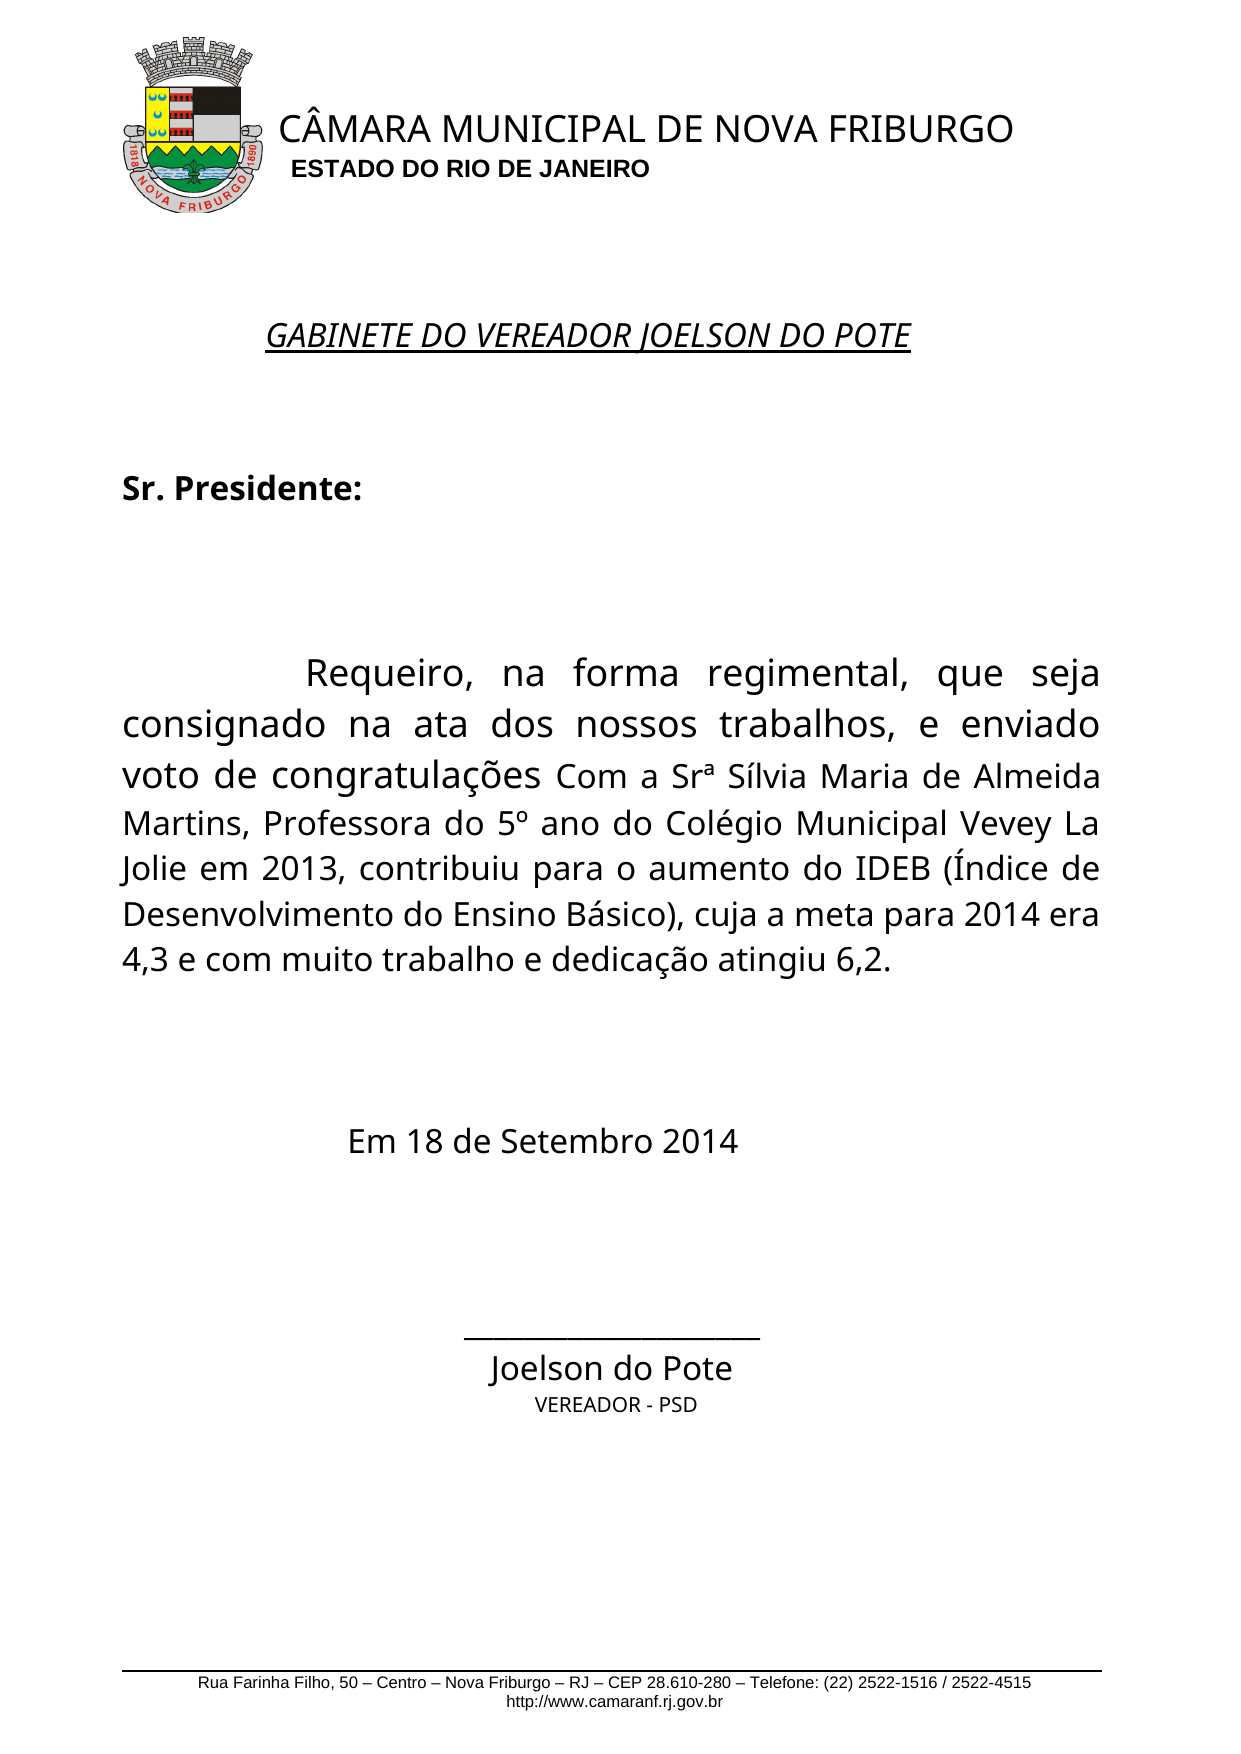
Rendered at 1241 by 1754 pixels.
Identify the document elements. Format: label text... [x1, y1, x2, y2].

text Requeiro, na forma regimental, que seja consignado na ata dos nossos trabalhos, e enviado voto de congratulações Com a Srª Sílvia Maria de Almeida Martins, Professora do 5º ano do Colégio Municipal Vevey La Jolie em 2013, contribuiu para o aumento do IDEB (Índice de Desenvolvimento do Ensino Básico), cuja a meta para 2014 era 4,3 e com muito trabalho e dedicação atingiu 6,2. [122, 647, 1102, 981]
text VEREADOR - PSD [122, 1390, 1102, 1419]
text GABINETE DO VEREADOR JOELSON DO POTE [122, 312, 1102, 357]
subtitle Em 18 de Setembro 2014 [122, 1118, 1102, 1163]
text Joelson do Pote [122, 1345, 1102, 1390]
text Sr. Presidente: [122, 465, 1102, 510]
text ____________________ [122, 1299, 1102, 1345]
